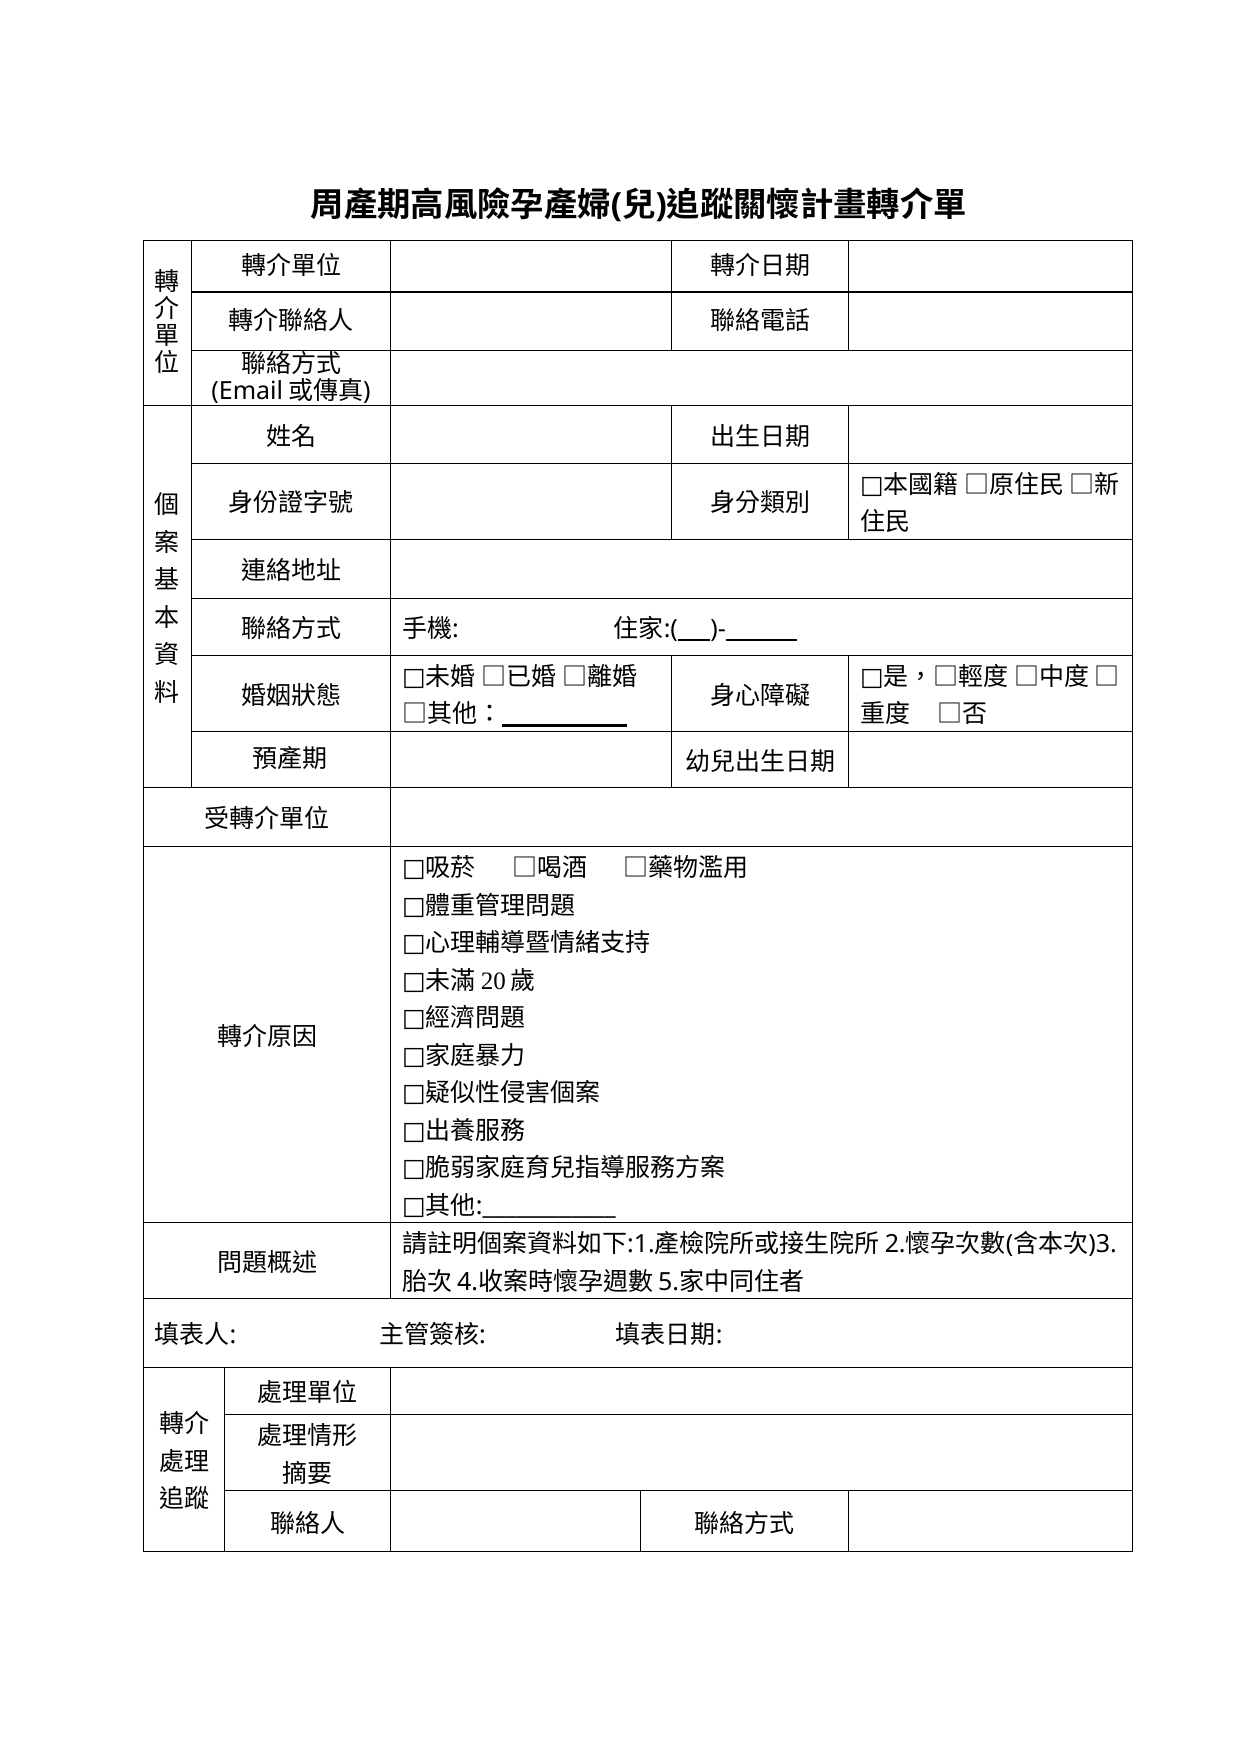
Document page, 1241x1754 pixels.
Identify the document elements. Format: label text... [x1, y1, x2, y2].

table_cell [849, 293, 1132, 350]
table_cell 個案基本資料 [144, 406, 191, 787]
table_cell 婚姻狀態 [192, 656, 390, 731]
table_cell [391, 351, 1132, 405]
table_cell [391, 540, 1132, 598]
table_cell 身心障礙 [672, 656, 848, 731]
table_header [391, 241, 671, 291]
table_cell 轉介聯絡人 [192, 293, 390, 350]
table_cell 身份證字號 [192, 464, 390, 538]
table_cell □未婚 □已婚 □離婚 □其他：＿＿＿＿＿ [391, 656, 671, 731]
table_cell □是，□輕度 □中度 □重度 □否 [849, 656, 1132, 731]
table_cell [391, 788, 1132, 846]
table_cell 預產期 [192, 732, 390, 787]
table_cell □本國籍 □原住民 □新住民 [849, 464, 1132, 538]
table_header 轉介單位 [192, 241, 390, 291]
table_cell [849, 732, 1132, 787]
table_cell 受轉介單位 [144, 788, 390, 846]
table_cell 聯絡電話 [672, 293, 848, 350]
table_cell 填表人: 主管簽核: 填表日期: [144, 1299, 1132, 1367]
text 周產期高風險孕產婦(兒)追蹤關懷計畫轉介單 [202, 164, 1172, 239]
table_cell 聯絡方式 [641, 1491, 848, 1551]
table_cell [849, 406, 1132, 462]
table_cell [391, 1368, 1132, 1414]
table_header 轉介單位 [144, 241, 191, 405]
table_cell 聯絡方式 [192, 599, 390, 655]
table_cell □吸菸 □喝酒 □藥物濫用 □體重管理問題 □心理輔導暨情緒支持 □未滿20歲 □經濟問題 □家庭暴力 □疑似性侵害個案 □出養服務 □脆弱家庭育兒指導服務方案 □其他:____________ [391, 847, 1132, 1222]
table_cell 問題概述 [144, 1223, 390, 1298]
table_cell 連絡地址 [192, 540, 390, 598]
table_cell [391, 1415, 1132, 1490]
table_cell 轉介處理追蹤 [144, 1368, 224, 1551]
table_cell 請註明個案資料如下:1.產檢院所或接生院所2.懷孕次數(含本次)3.胎次4.收案時懷孕週數5.家中同住者 [391, 1223, 1132, 1298]
table_cell [391, 732, 671, 787]
table_cell 姓名 [192, 406, 390, 462]
table_cell 轉介原因 [144, 847, 390, 1222]
table_cell 聯絡人 [225, 1491, 390, 1551]
table_cell 手機: 住家:( )- [391, 599, 1132, 655]
table_cell [849, 1491, 1132, 1551]
table_cell 身分類別 [672, 464, 848, 538]
table_cell [391, 1491, 640, 1551]
table_cell [391, 464, 671, 538]
table_header [849, 241, 1132, 291]
table_cell [391, 293, 671, 350]
table_cell 幼兒出生日期 [672, 732, 848, 787]
table_header 轉介日期 [672, 241, 848, 291]
table_cell 出生日期 [672, 406, 848, 462]
table_cell 處理單位 [225, 1368, 390, 1414]
table_cell 聯絡方式 (Email或傳真) [192, 351, 390, 405]
table_cell [391, 406, 671, 462]
table_cell 處理情形 摘要 [225, 1415, 390, 1490]
